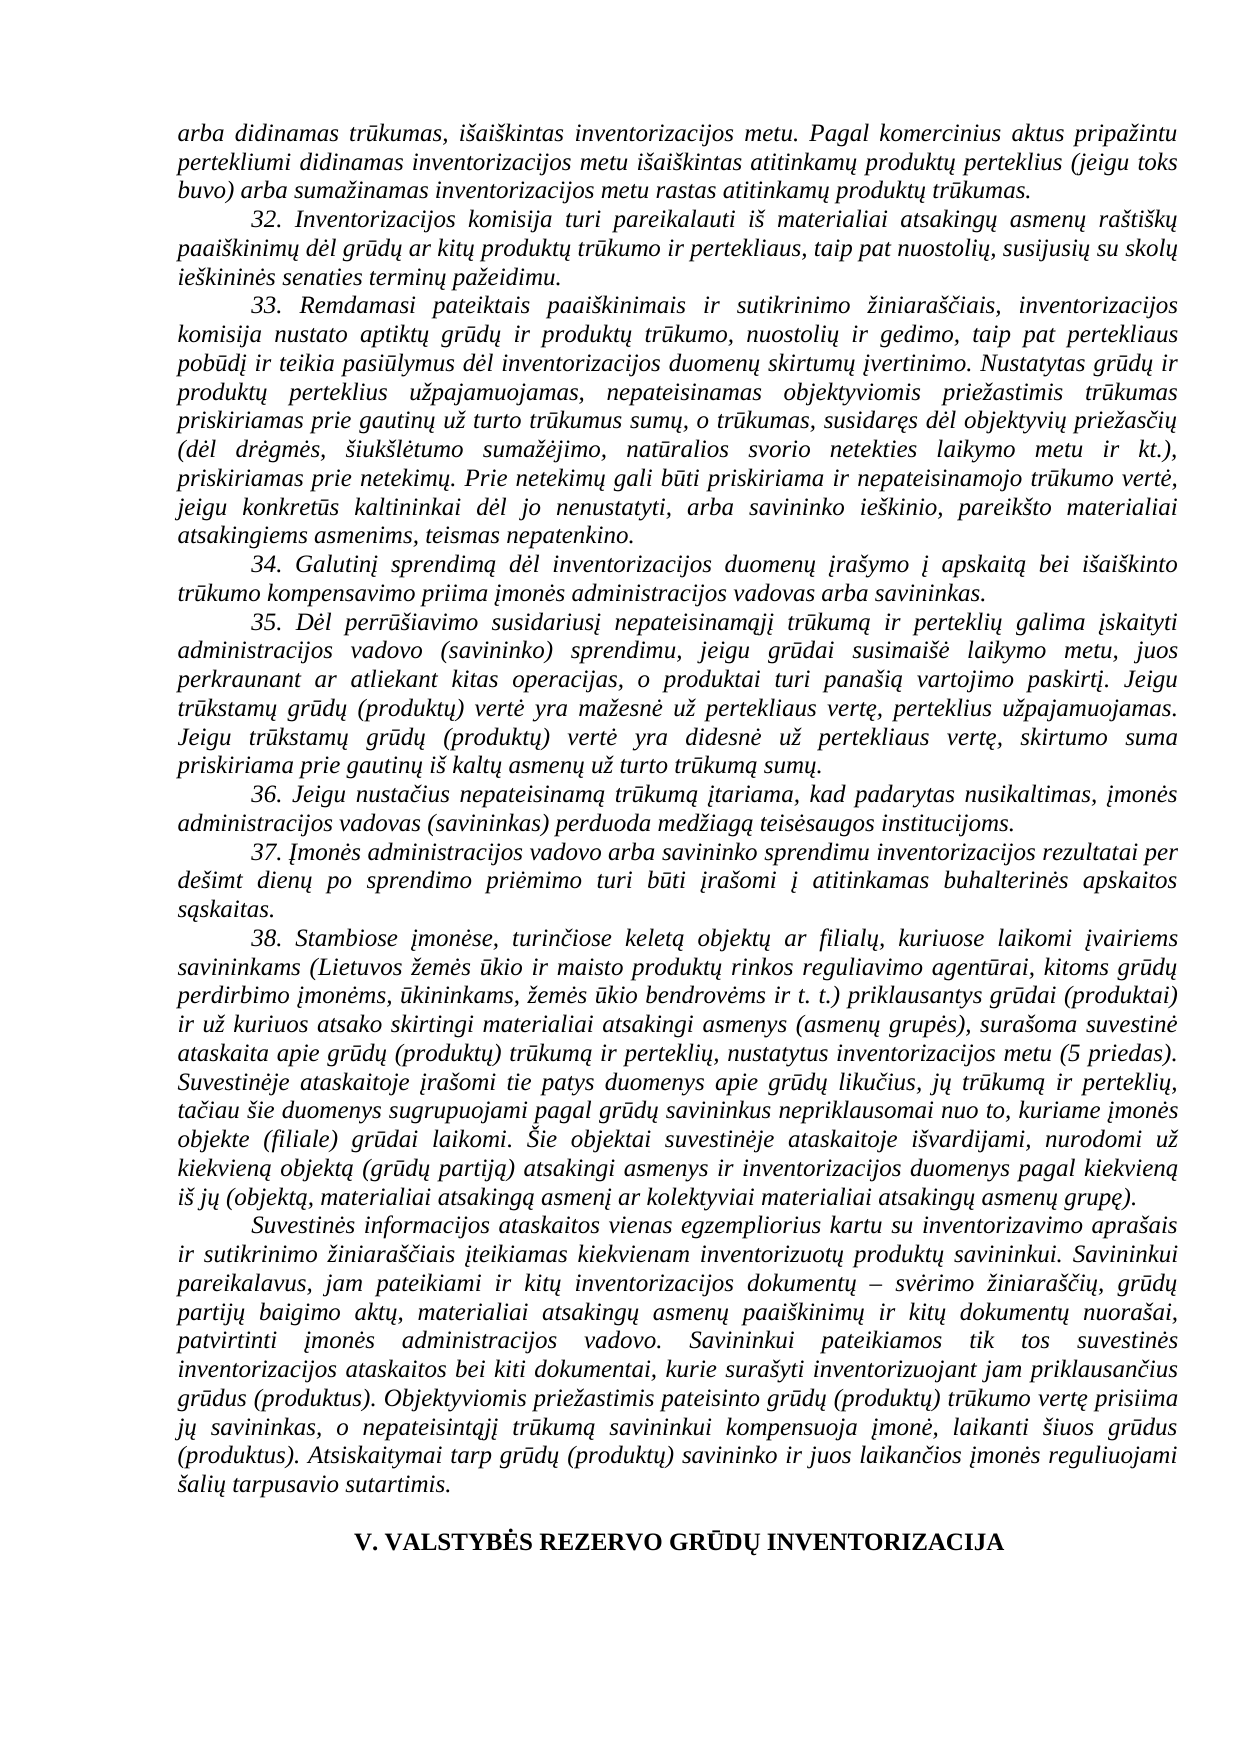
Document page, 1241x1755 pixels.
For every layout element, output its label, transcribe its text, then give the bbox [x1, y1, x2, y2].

text 37. Įmonės administracijos vadovo arba savininko sprendimu inventorizacijos rezultatai per dešimt dienų po sprendimo priėmimo turi būti įrašomi į atitinkamas buhalterinės apskaitos sąskaitas. [177, 837, 1181, 923]
text 38. Stambiose įmonėse, turinčiose keletą objektų ar filialų, kuriuose laikomi įvairiems savininkams (Lietuvos žemės ūkio ir maisto produktų rinkos reguliavimo agentūrai, kitoms grūdų perdirbimo įmonėms, ūkininkams, žemės ūkio bendrovėms ir t. t.) priklausantys grūdai (produktai) ir už kuriuos atsako skirtingi materialiai atsakingi asmenys (asmenų grupės), surašoma suvestinė ataskaita apie grūdų (produktų) trūkumą ir perteklių, nustatytus inventorizacijos metu (5 priedas). Suvestinėje ataskaitoje įrašomi tie patys duomenys apie grūdų likučius, jų trūkumą ir perteklių, tačiau šie duomenys sugrupuojami pagal grūdų savininkus nepriklausomai nuo to, kuriame įmonės objekte (filiale) grūdai laikomi. Šie objektai suvestinėje ataskaitoje išvardijami, nurodomi už kiekvieną objektą (grūdų partiją) atsakingi asmenys ir inventorizacijos duomenys pagal kiekvieną iš jų (objektą, materialiai atsakingą asmenį ar kolektyviai materialiai atsakingų asmenų grupę). [177, 923, 1181, 1211]
text V. VALSTYBĖS REZERVO GRŪDŲ INVENTORIZACIJA [177, 1527, 1181, 1556]
text Suvestinės informacijos ataskaitos vienas egzempliorius kartu su inventorizavimo aprašais ir sutikrinimo žiniaraščiais įteikiamas kiekvienam inventorizuotų produktų savininkui. Savininkui pareikalavus, jam pateikiami ir kitų inventorizacijos dokumentų – svėrimo žiniaraščių, grūdų partijų baigimo aktų, materialiai atsakingų asmenų paaiškinimų ir kitų dokumentų nuorašai, patvirtinti įmonės administracijos vadovo. Savininkui pateikiamos tik tos suvestinės inventorizacijos ataskaitos bei kiti dokumentai, kurie surašyti inventorizuojant jam priklausančius grūdus (produktus). Objektyviomis priežastimis pateisinto grūdų (produktų) trūkumo vertę prisiima jų savininkas, o nepateisintąjį trūkumą savininkui kompensuoja įmonė, laikanti šiuos grūdus (produktus). Atsiskaitymai tarp grūdų (produktų) savininko ir juos laikančios įmonės reguliuojami šalių tarpusavio sutartimis. [177, 1211, 1181, 1498]
text 33. Remdamasi pateiktais paaiškinimais ir sutikrinimo žiniaraščiais, inventorizacijos komisija nustato aptiktų grūdų ir produktų trūkumo, nuostolių ir gedimo, taip pat pertekliaus pobūdį ir teikia pasiūlymus dėl inventorizacijos duomenų skirtumų įvertinimo. Nustatytas grūdų ir produktų perteklius užpajamuojamas, nepateisinamas objektyviomis priežastimis trūkumas priskiriamas prie gautinų už turto trūkumus sumų, o trūkumas, susidaręs dėl objektyvių priežasčių (dėl drėgmės, šiukšlėtumo sumažėjimo, natūralios svorio netekties laikymo metu ir kt.), priskiriamas prie netekimų. Prie netekimų gali būti priskiriama ir nepateisinamojo trūkumo vertė, jeigu konkretūs kaltininkai dėl jo nenustatyti, arba savininko ieškinio, pareikšto materialiai atsakingiems asmenims, teismas nepatenkino. [177, 291, 1181, 549]
text 35. Dėl perrūšiavimo susidariusį nepateisinamąjį trūkumą ir perteklių galima įskaityti administracijos vadovo (savininko) sprendimu, jeigu grūdai susimaišė laikymo metu, juos perkraunant ar atliekant kitas operacijas, o produktai turi panašią vartojimo paskirtį. Jeigu trūkstamų grūdų (produktų) vertė yra mažesnė už pertekliaus vertę, perteklius užpajamuojamas. Jeigu trūkstamų grūdų (produktų) vertė yra didesnė už pertekliaus vertę, skirtumo suma priskiriama prie gautinų iš kaltų asmenų už turto trūkumą sumų. [177, 607, 1181, 779]
text 36. Jeigu nustačius nepateisinamą trūkumą įtariama, kad padarytas nusikaltimas, įmonės administracijos vadovas (savininkas) perduoda medžiagą teisėsaugos institucijoms. [177, 779, 1181, 837]
text 34. Galutinį sprendimą dėl inventorizacijos duomenų įrašymo į apskaitą bei išaiškinto trūkumo kompensavimo priima įmonės administracijos vadovas arba savininkas. [177, 549, 1181, 607]
text 32. Inventorizacijos komisija turi pareikalauti iš materialiai atsakingų asmenų raštiškų paaiškinimų dėl grūdų ar kitų produktų trūkumo ir pertekliaus, taip pat nuostolių, susijusių su skolų ieškininės senaties terminų pažeidimu. [177, 204, 1181, 291]
text arba didinamas trūkumas, išaiškintas inventorizacijos metu. Pagal komercinius aktus pripažintu pertekliumi didinamas inventorizacijos metu išaiškintas atitinkamų produktų perteklius (jeigu toks buvo) arba sumažinamas inventorizacijos metu rastas atitinkamų produktų trūkumas. [177, 118, 1181, 204]
